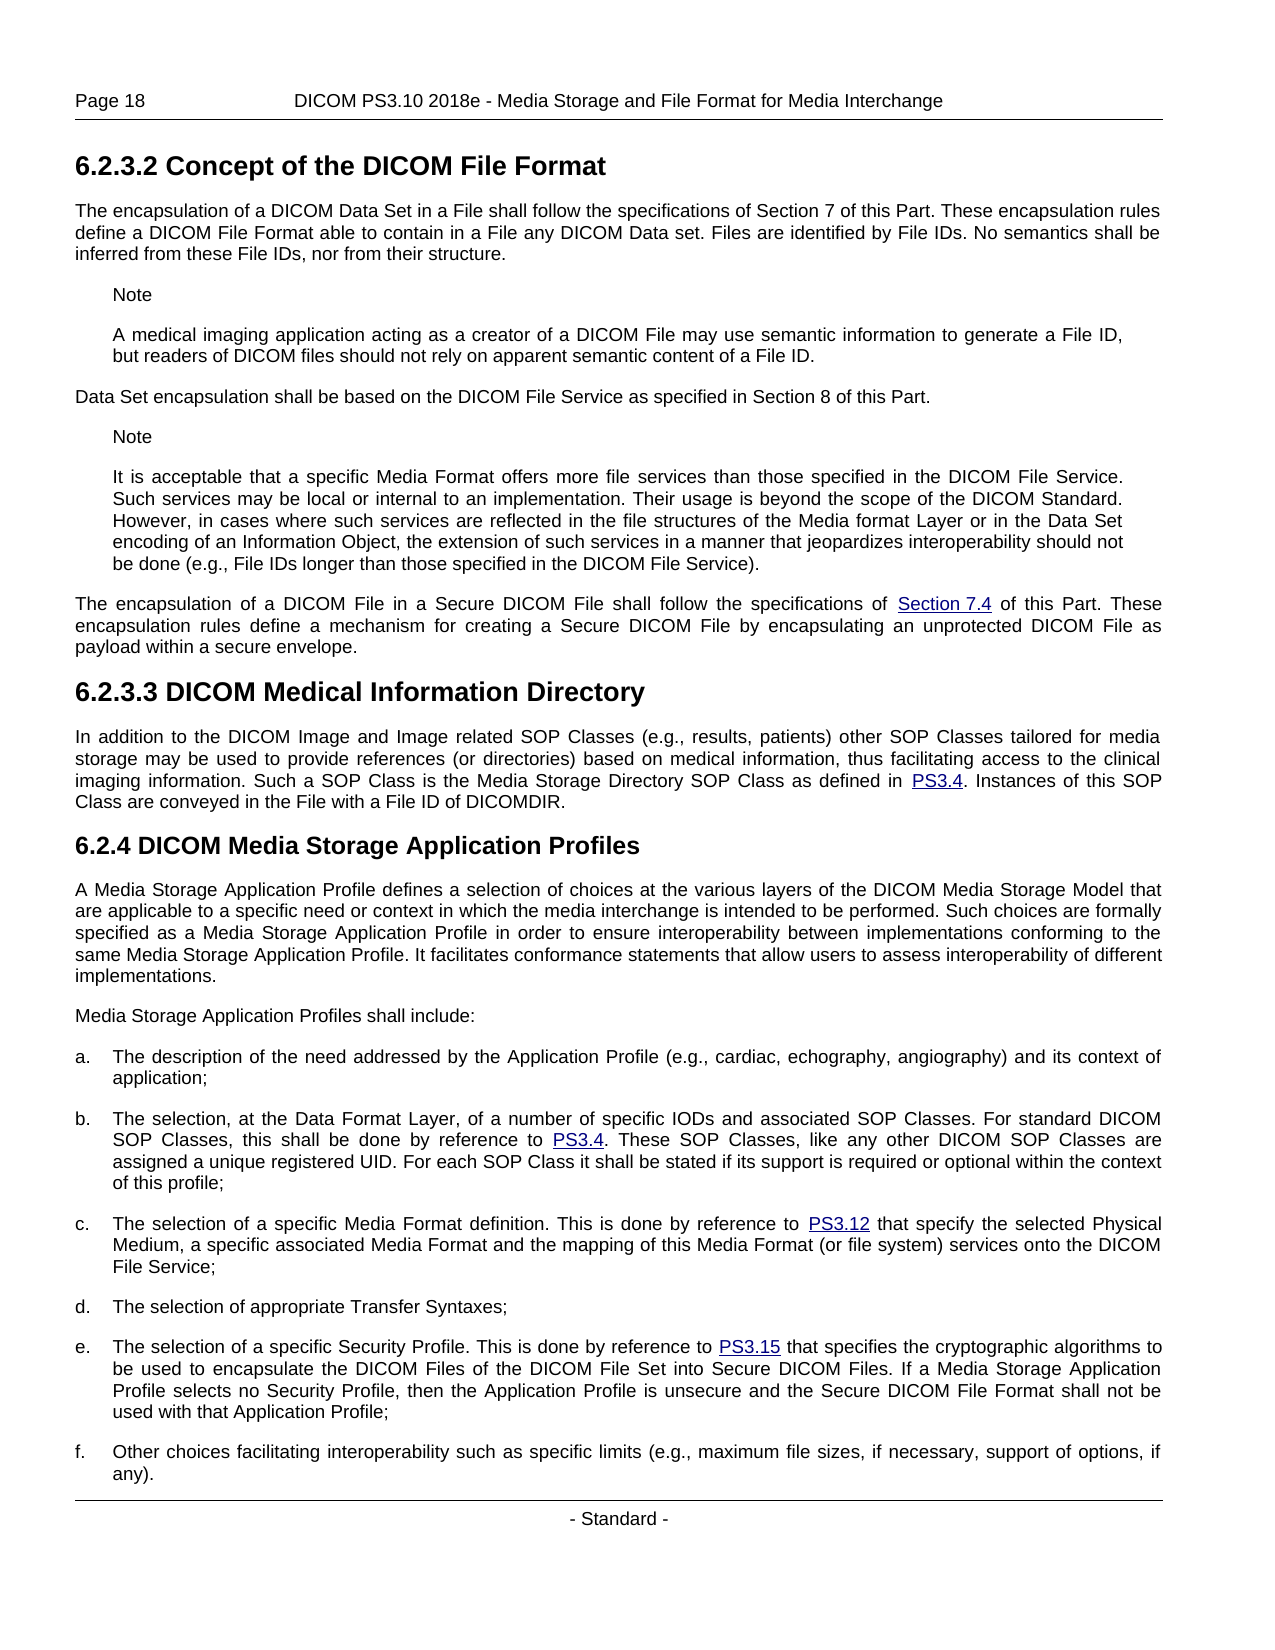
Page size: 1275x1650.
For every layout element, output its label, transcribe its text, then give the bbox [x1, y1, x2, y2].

text 6.2.4 DICOM Media Storage Application Profiles [75, 831, 1162, 860]
text Note [112, 426, 1125, 447]
text A medical imaging application acting as a creator of a DICOM File may use semantic information to generate a File ID, but readers of DICOM files should not rely on apparent semantic content of a File ID. [112, 324, 1125, 367]
text 6.2.3.2 Concept of the DICOM File Format [75, 150, 1162, 181]
text 6.2.3.3 DICOM Medical Information Directory [75, 676, 1162, 707]
text The encapsulation of a DICOM Data Set in a File shall follow the specifications of Section 7 of this Part. These encapsulation rules define a DICOM File Format able to contain in a File any DICOM Data set. Files are identified by File IDs. No semantics shall be inferred from these File IDs, nor from their structure. [75, 200, 1162, 265]
text Note [112, 283, 1125, 305]
text Media Storage Application Profiles shall include: [75, 1005, 1162, 1027]
list The selection, at the Data Format Layer, of a number of specific IODs and associated SOP Classes. For standard DICOM SOP Classes, this shall be done by reference to PS3.4. These SOP Classes, like any other DICOM SOP Classes are assigned a unique registered UID. For each SOP Class it shall be stated if its support is required or optional within the context of this profile; [75, 1107, 1162, 1194]
text The encapsulation of a DICOM File in a Secure DICOM File shall follow the specifications of Section 7.4 of this Part. These encapsulation rules define a mechanism for creating a Secure DICOM File by encapsulating an unprotected DICOM File as payload within a secure envelope. [75, 593, 1162, 657]
list The selection of a specific Security Profile. This is done by reference to PS3.15 that specifies the cryptographic algorithms to be used to encapsulate the DICOM Files of the DICOM File Set into Secure DICOM Files. If a Media Storage Application Profile selects no Security Profile, then the Application Profile is unsecure and the Secure DICOM File Format shall not be used with that Application Profile; [75, 1336, 1162, 1422]
text A Media Storage Application Profile defines a selection of choices at the various layers of the DICOM Media Storage Model that are applicable to a specific need or context in which the media interchange is intended to be performed. Such choices are formally specified as a Media Storage Application Profile in order to ensure interoperability between implementations conforming to the same Media Storage Application Profile. It facilitates conformance statements that allow users to assess interoperability of different implementations. [75, 879, 1162, 987]
text In addition to the DICOM Image and Image related SOP Classes (e.g., results, patients) other SOP Classes tailored for media storage may be used to provide references (or directories) based on medical information, thus facilitating access to the clinical imaging information. Such a SOP Class is the Media Storage Directory SOP Class as defined in PS3.4. Instances of this SOP Class are conveyed in the File with a File ID of DICOMDIR. [75, 726, 1162, 812]
list Other choices facilitating interoperability such as specific limits (e.g., maximum file sizes, if necessary, support of options, if any). [75, 1441, 1162, 1484]
list The selection of a specific Media Format definition. This is done by reference to PS3.12 that specify the selected Physical Medium, a specific associated Media Format and the mapping of this Media Format (or file system) services onto the DICOM File Service; [75, 1212, 1162, 1277]
list The selection of appropriate Transfer Syntaxes; [75, 1296, 1162, 1317]
text Data Set encapsulation shall be based on the DICOM File Service as specified in Section 8 of this Part. [75, 386, 1162, 407]
text It is acceptable that a specific Media Format offers more file services than those specified in the DICOM File Service. Such services may be local or internal to an implementation. Their usage is beyond the scope of the DICOM Standard. However, in cases where such services are reflected in the file structures of the Media format Layer or in the Data Set encoding of an Information Object, the extension of such services in a manner that jeopardizes interoperability should not be done (e.g., File IDs longer than those specified in the DICOM File Service). [112, 466, 1125, 574]
list The description of the need addressed by the Application Profile (e.g., cardiac, echography, angiography) and its context of application; [75, 1046, 1162, 1089]
